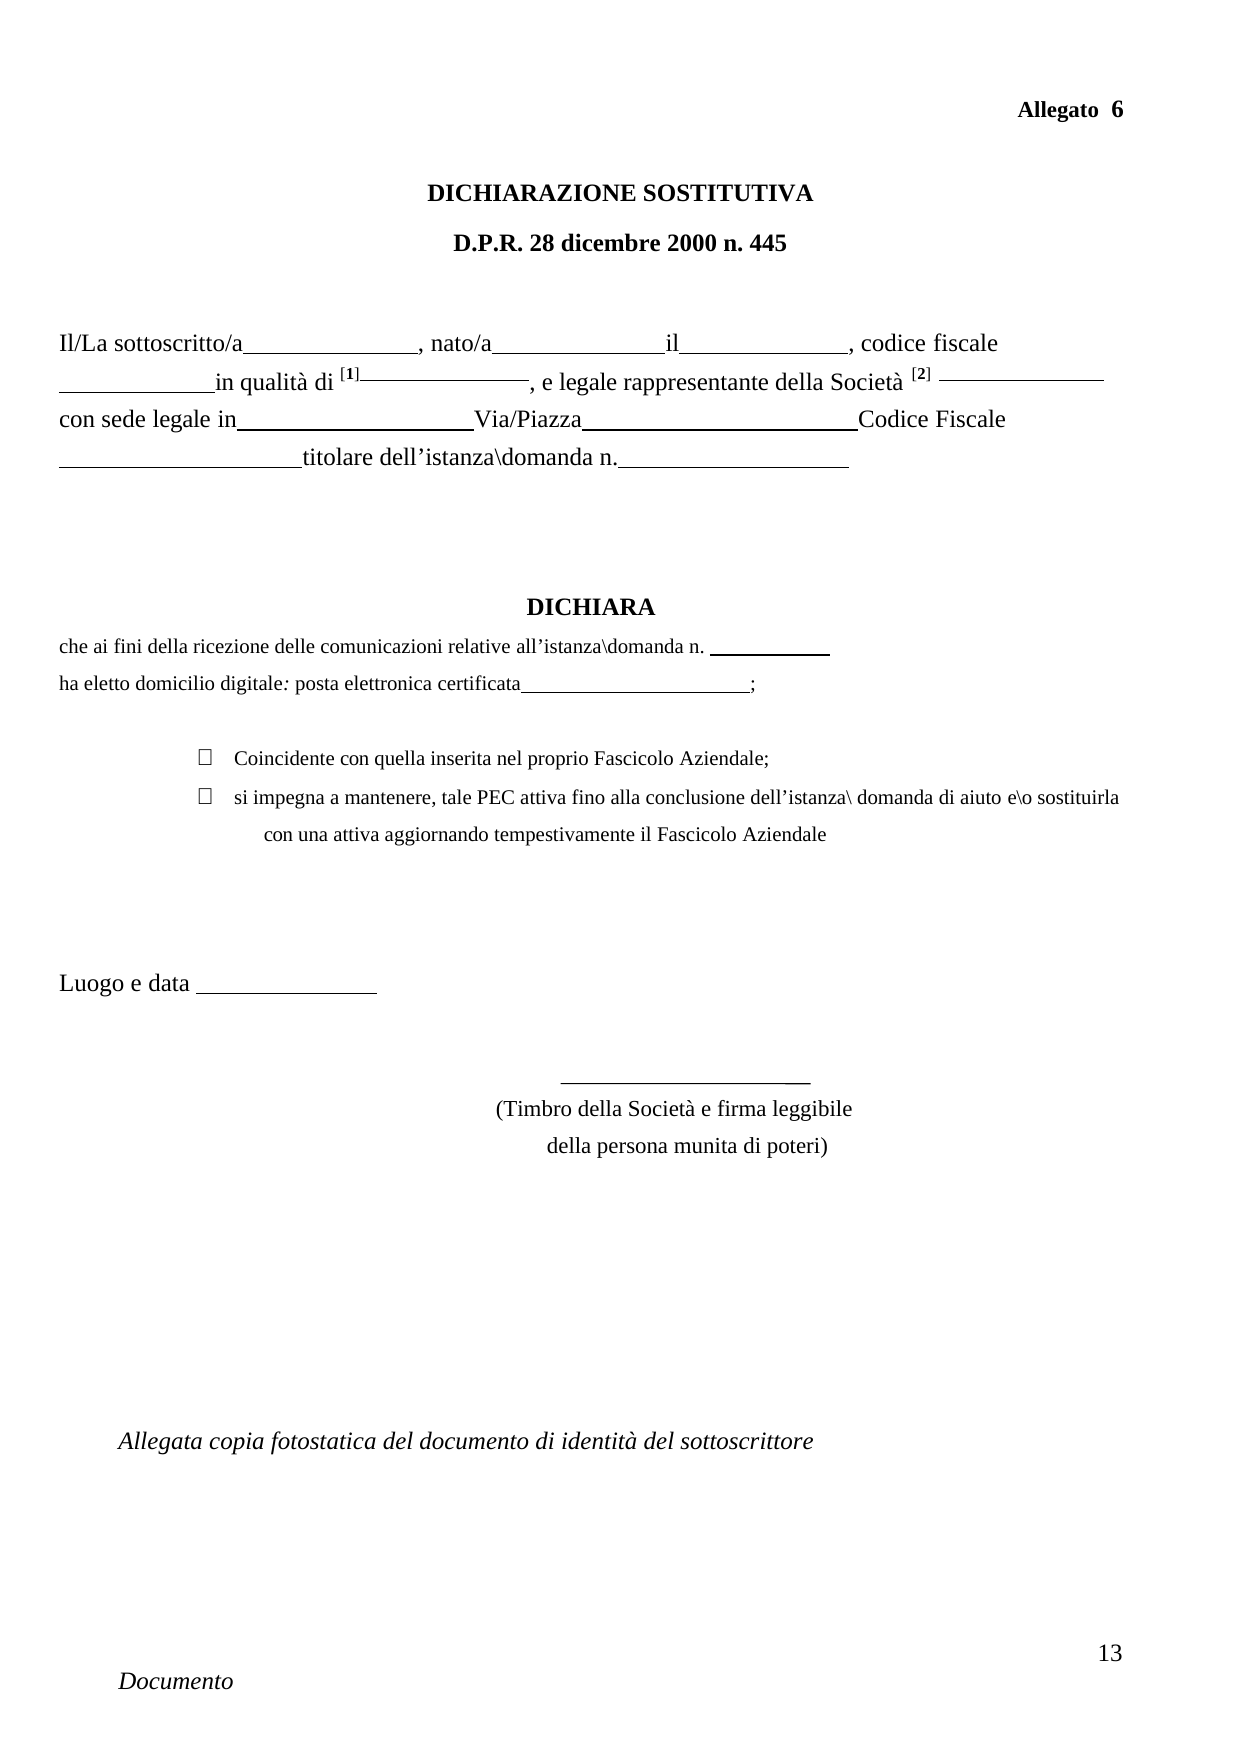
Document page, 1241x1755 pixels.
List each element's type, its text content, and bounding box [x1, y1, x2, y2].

text Allegata copia fotostatica del documento di identità del sottoscrittore [118, 1426, 1216, 1455]
text con sede legale in Via/Piazza Codice Fiscale [59, 404, 1216, 433]
text D.P.R. 28 dicembre 2000 n. 445 [453, 228, 1216, 256]
text DICHIARA [116, 592, 1065, 621]
text (Timbro della Società e firma leggibile della persona munita di poteri) [496, 1079, 855, 1158]
text che ai fini della ricezione delle comunicazioni relative all’istanza\domanda n. ha eletto domicilio digitale: posta elettronica certificata ; [59, 634, 831, 695]
list Coincidente con quella inserita nel proprio Fascicolo Aziendale; [196, 744, 1216, 771]
text in qualità di [1] , e legale rappresentante della Società [2] [59, 364, 1216, 395]
text DICHIARAZIONE SOSTITUTIVA [116, 178, 1124, 206]
text Il/La sottoscritto/a , nato/a il , codice fiscale [59, 328, 1216, 356]
text titolare dell’istanza\domanda n. [59, 442, 1216, 470]
text Allegato 6 [39, 94, 1123, 122]
subtitle Luogo e data [59, 968, 1216, 996]
list si impegna a mantenere, tale PEC attiva fino alla conclusione dell’istanza\ domanda di aiuto e\o sostituirla con una attiva aggiornando tempestivamente il Fascicolo Aziendale [196, 783, 1123, 846]
